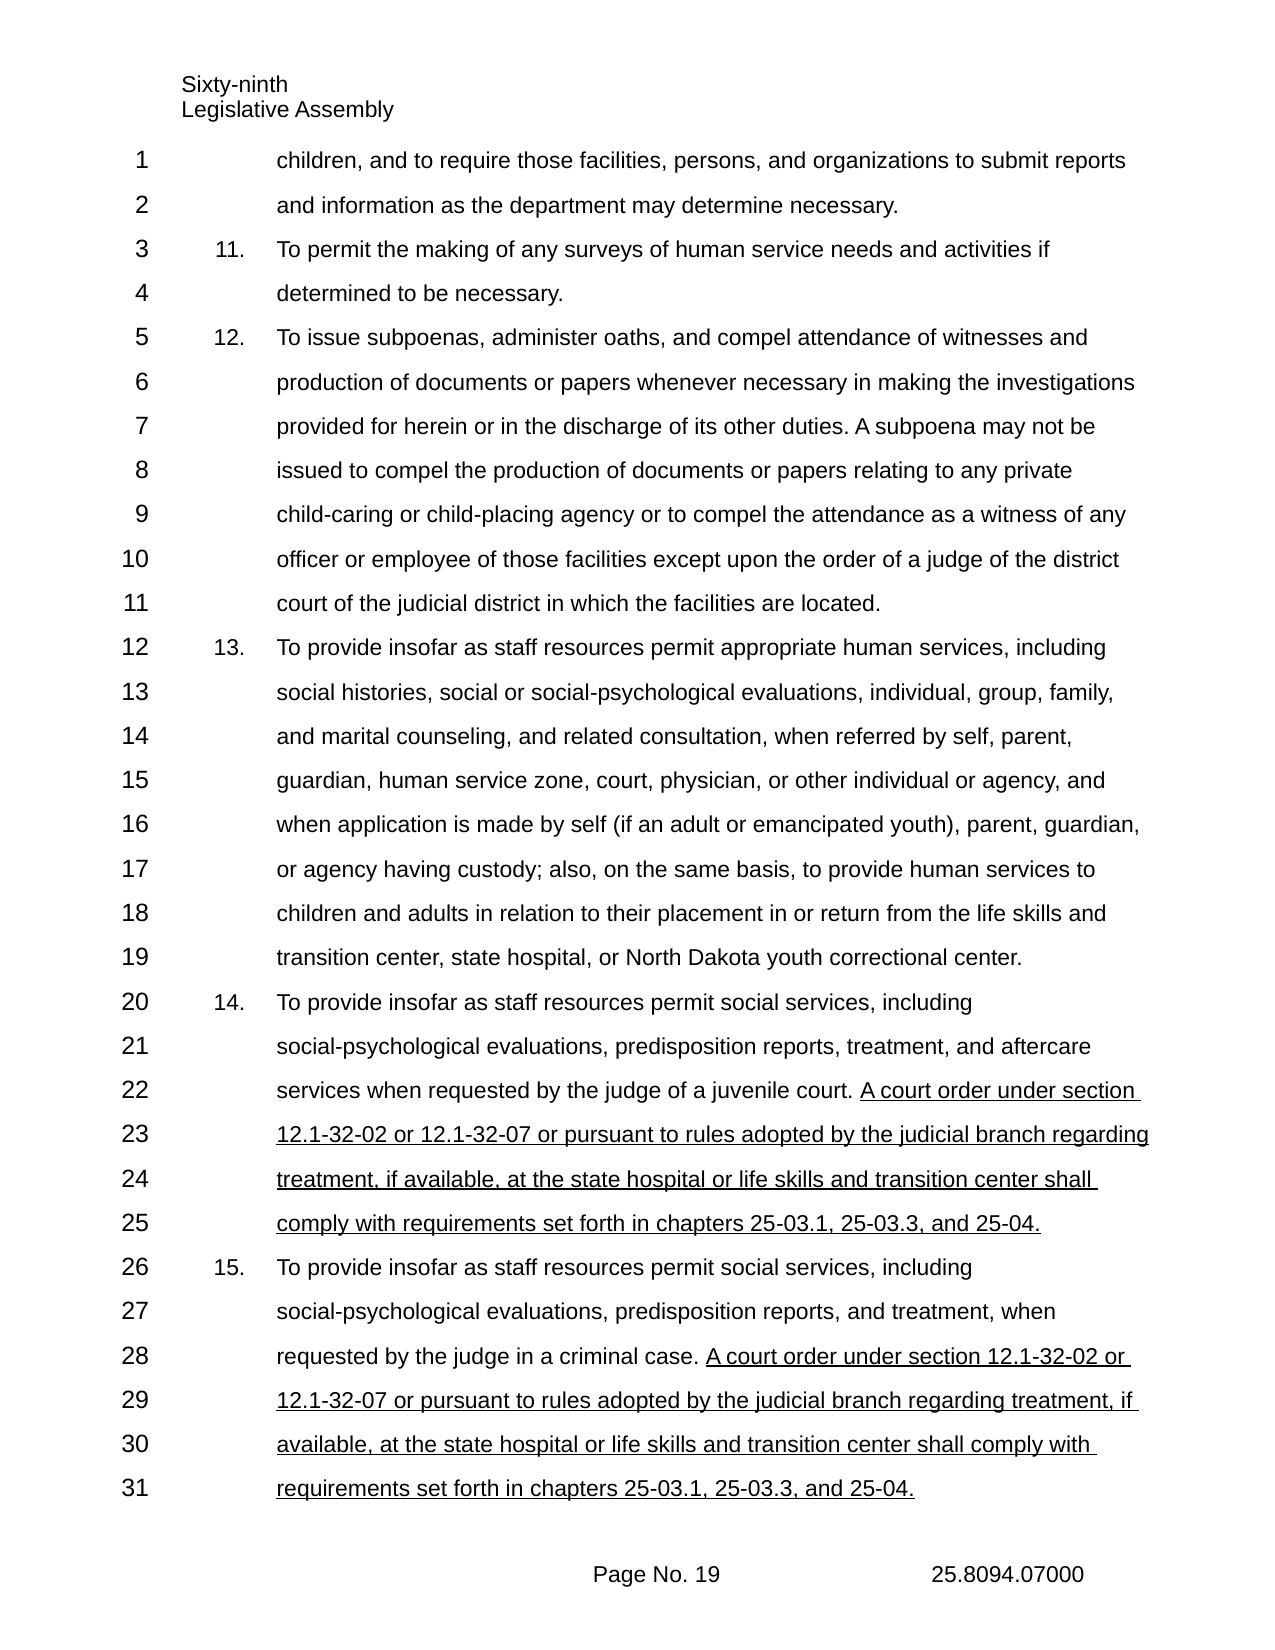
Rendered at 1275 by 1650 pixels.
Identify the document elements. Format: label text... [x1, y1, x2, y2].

text 14. To provide insofar as staff resources permit social services, including social‑psychological evaluations, predisposition reports, treatment, and aftercare services when requested by the judge of a juvenile court. A court order under section 12.1‑32‑02 or 12.1‑32‑07 or pursuant to rules adopted by the judicial branch regarding treatment, if available, at the state hospital or life skills and transition center shall comply with requirements set forth in chapters 25‑03.1, 25‑03.3, and 25‑04. [181, 974, 1154, 1240]
text children, and to require those facilities, persons, and organizations to submit reports and information as the department may determine necessary. [181, 133, 1154, 222]
text 11. To permit the making of any surveys of human service needs and activities if determined to be necessary. [181, 222, 1154, 310]
text 15. To provide insofar as staff resources permit social services, including social‑psychological evaluations, predisposition reports, and treatment, when requested by the judge in a criminal case. A court order under section 12.1‑32‑02 or 12.1‑32‑07 or pursuant to rules adopted by the judicial branch regarding treatment, if available, at the state hospital or life skills and transition center shall comply with requirements set forth in chapters 25‑03.1, 25‑03.3, and 25‑04. [181, 1240, 1154, 1506]
text 13. To provide insofar as staff resources permit appropriate human services, including social histories, social or social‑psychological evaluations, individual, group, family, and marital counseling, and related consultation, when referred by self, parent, guardian, human service zone, court, physician, or other individual or agency, and when application is made by self (if an adult or emancipated youth), parent, guardian, or agency having custody; also, on the same basis, to provide human services to children and adults in relation to their placement in or return from the life skills and transition center, state hospital, or North Dakota youth correctional center. [181, 620, 1154, 974]
text 12. To issue subpoenas, administer oaths, and compel attendance of witnesses and production of documents or papers whenever necessary in making the investigations provided for herein or in the discharge of its other duties. A subpoena may not be issued to compel the production of documents or papers relating to any private child‑caring or child‑placing agency or to compel the attendance as a witness of any officer or employee of those facilities except upon the order of a judge of the district court of the judicial district in which the facilities are located. [181, 310, 1154, 620]
